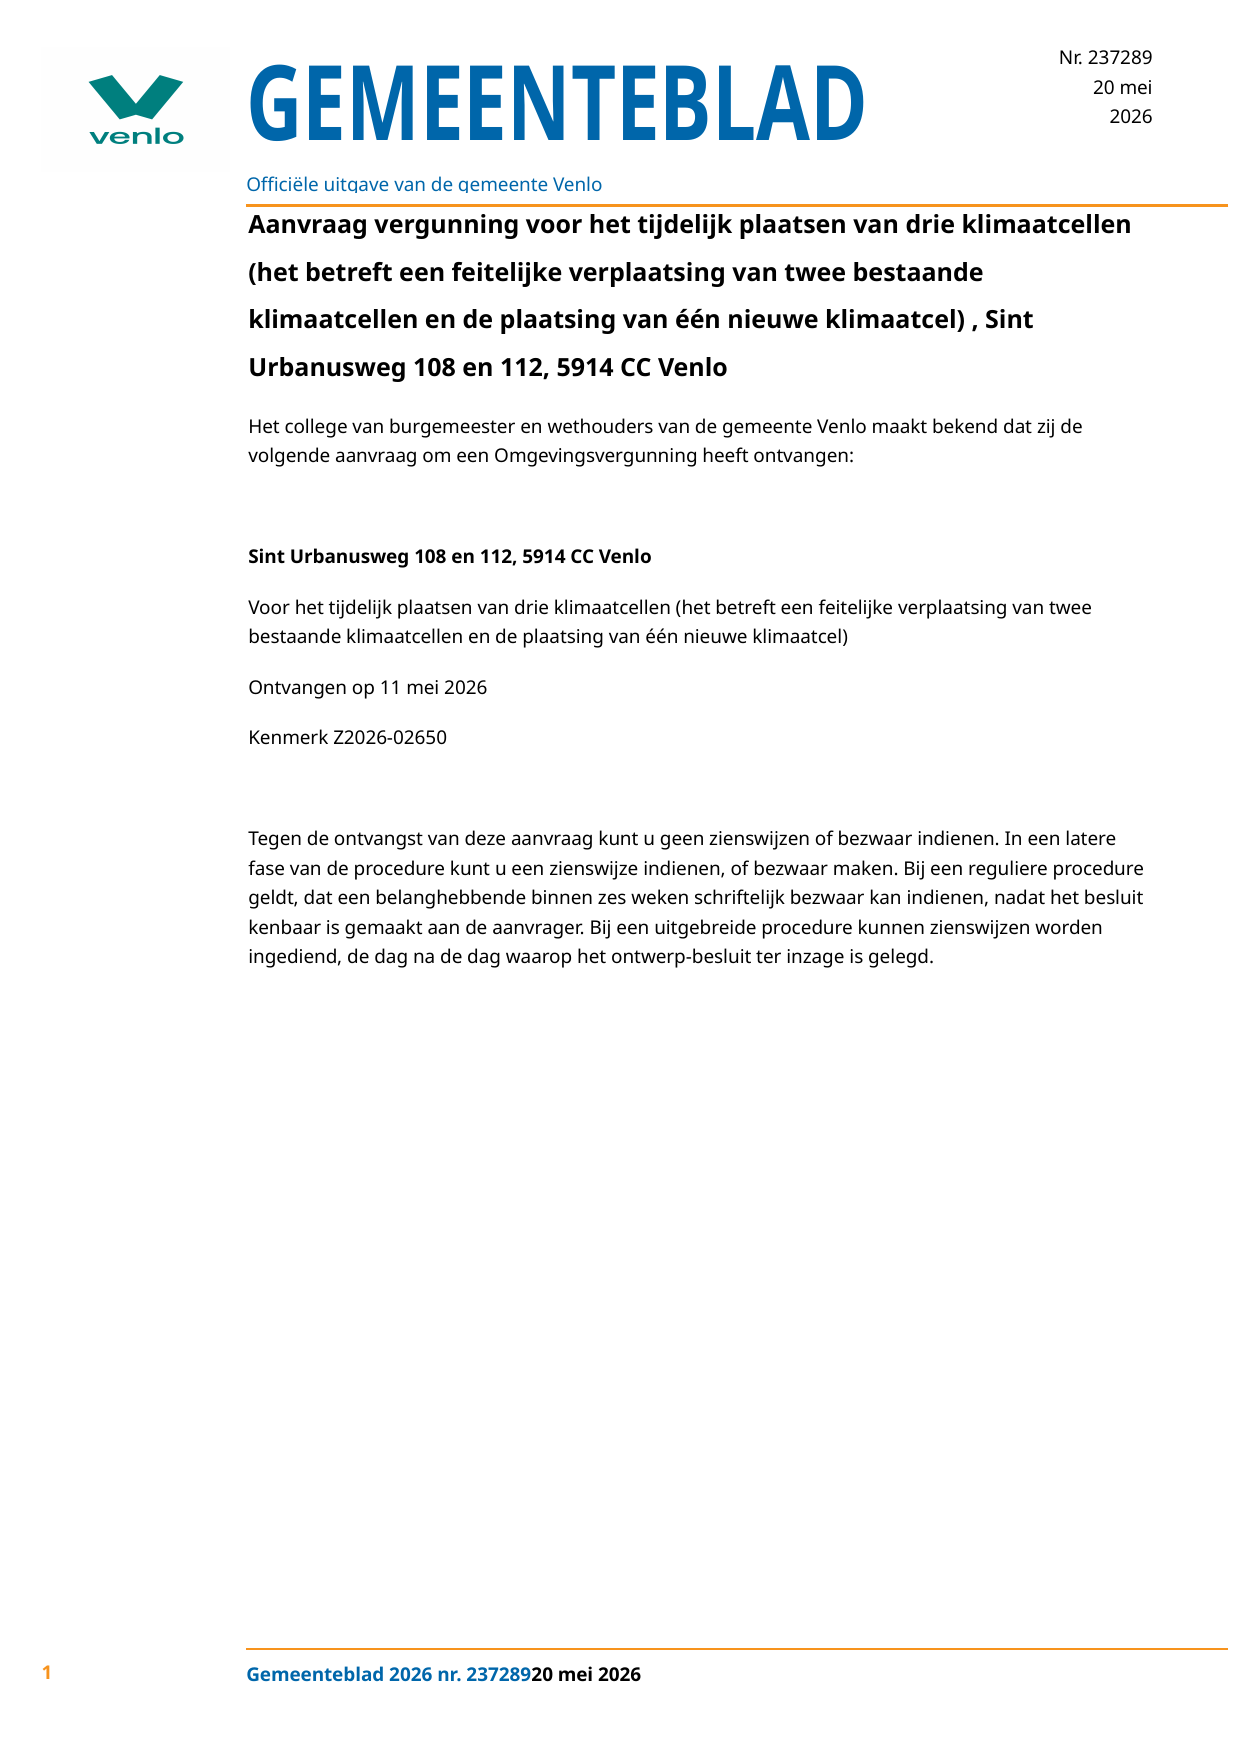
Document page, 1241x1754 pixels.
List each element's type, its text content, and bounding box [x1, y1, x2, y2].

text Ontvangen op 11 mei 2026 [248, 674, 1152, 700]
text Kenmerk Z2026-02650 [248, 724, 1152, 750]
text Sint Urbanusweg 108 en 112, 5914 CC Venlo [248, 543, 1152, 569]
text Tegen de ontvangst van deze aanvraag kunt u geen zienswijzen of bezwaar indienen. In een latere fase van de procedure kunt u een zienswijze indienen, of bezwaar maken. Bij een reguliere procedure geldt, dat een belanghebbende binnen zes weken schriftelijk bezwaar kan indienen, nadat het besluit kenbaar is gemaakt aan de aanvrager. Bij een uitgebreide procedure kunnen zienswijzen worden ingediend, de dag na de dag waarop het ontwerp-besluit ter inzage is gelegd. [248, 825, 1152, 969]
text Voor het tijdelijk plaatsen van drie klimaatcellen (het betreft een feitelijke verplaatsing van twee bestaande klimaatcellen en de plaatsing van één nieuwe klimaatcel) [248, 594, 1152, 649]
picture [41, 47, 231, 172]
text Het college van burgemeester en wethouders van de gemeente Venlo maakt bekend dat zij de volgende aanvraag om een Omgevingsvergunning heeft ontvangen: [248, 413, 1152, 468]
text Aanvraag vergunning voor het tijdelijk plaatsen van drie klimaatcellen (het betreft een feitelijke verplaatsing van twee bestaande klimaatcellen en de plaatsing van één nieuwe klimaatcel) , Sint Urbanusweg 108 en 112, 5914 CC Venlo [248, 207, 1152, 384]
